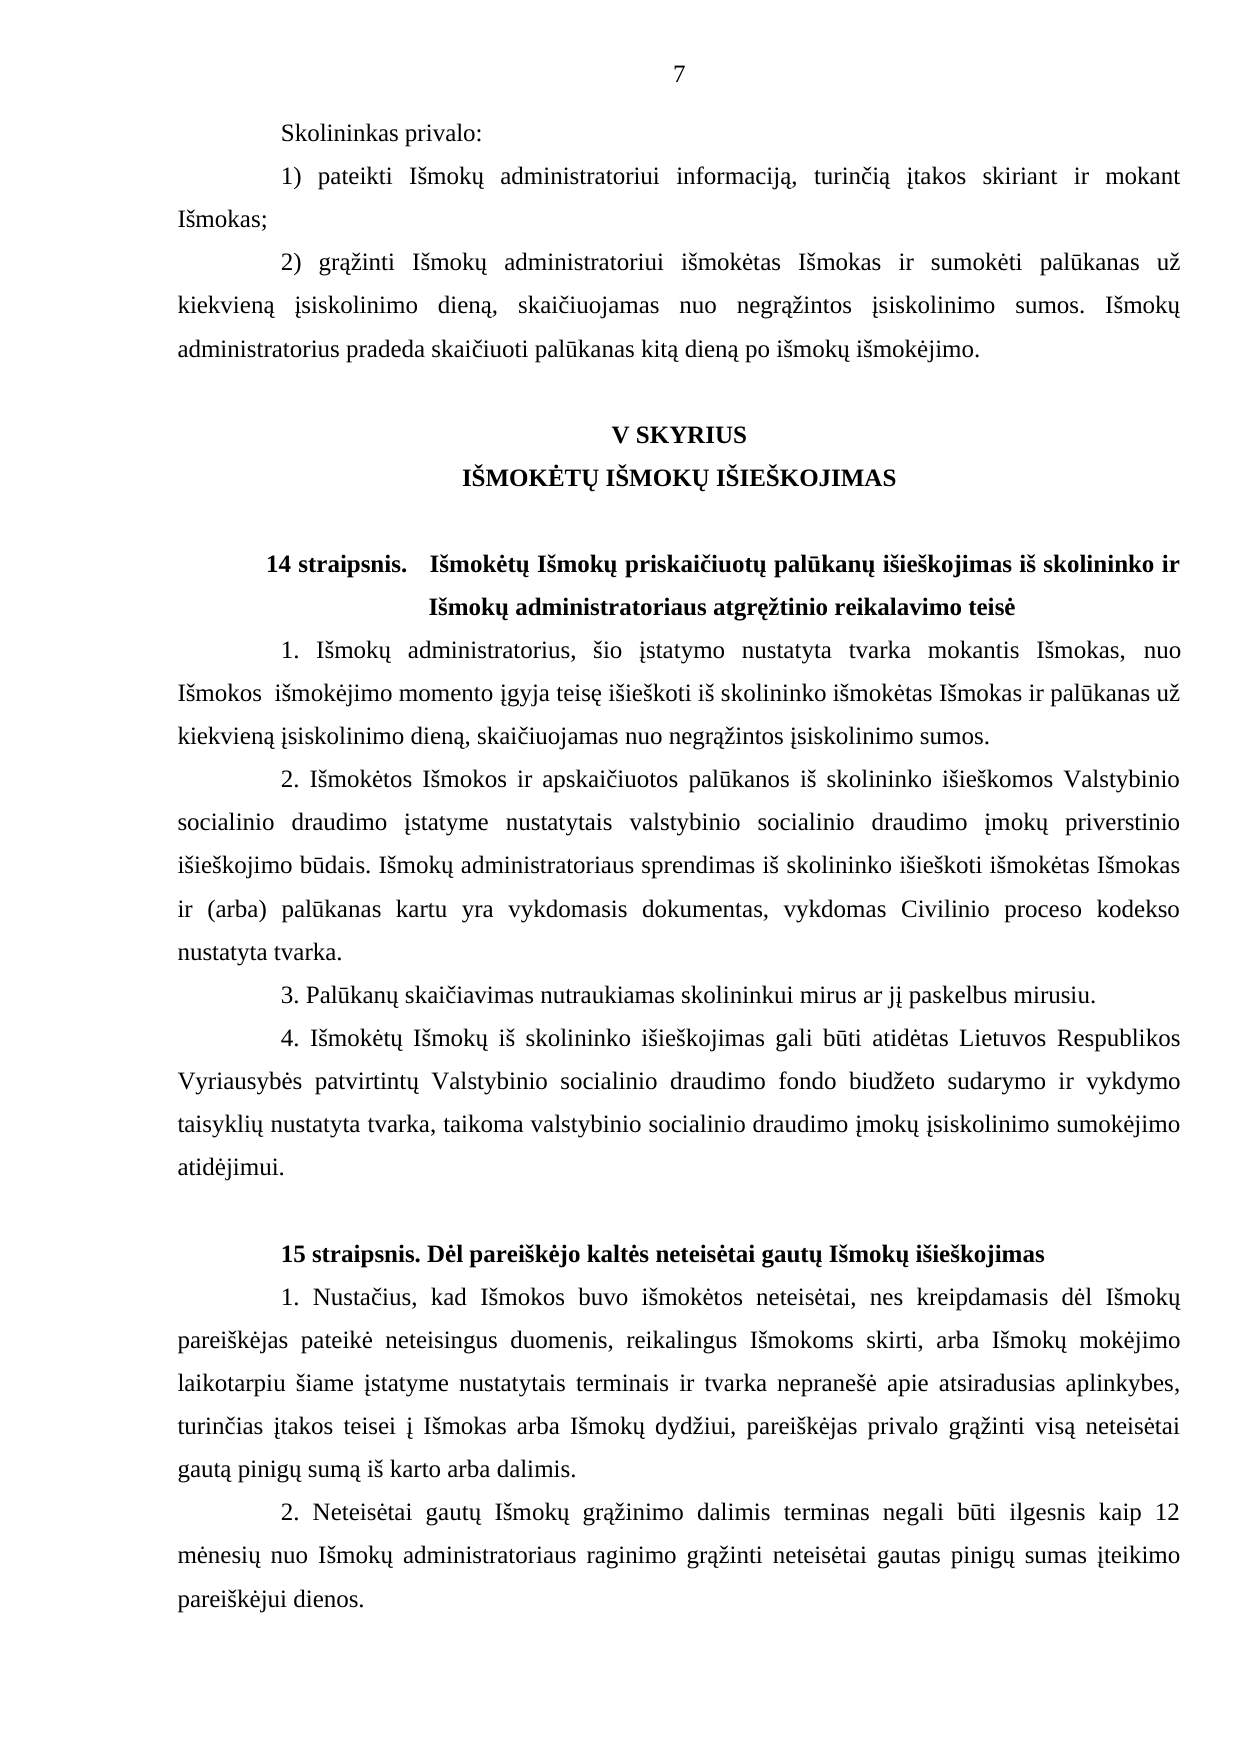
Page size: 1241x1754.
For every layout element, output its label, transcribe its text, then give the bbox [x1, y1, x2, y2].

text IŠMOKĖTŲ IŠMOKŲ IŠIEŠKOJIMAS [177, 463, 1181, 492]
text 14 straipsnis. Išmokėtų Išmokų priskaičiuotų palūkanų išieškojimas iš skolininko ir Išmokų administratoriaus atgręžtinio reikalavimo teisė [266, 549, 1181, 621]
text 3. Palūkanų skaičiavimas nutraukiamas skolininkui mirus ar jį paskelbus mirusiu. [177, 980, 1181, 1009]
text 2) grąžinti Išmokų administratoriui išmokėtas Išmokas ir sumokėti palūkanas už kiekvieną įsiskolinimo dieną, skaičiuojamas nuo negrąžintos įsiskolinimo sumos. Išmokų administratorius pradeda skaičiuoti palūkanas kitą dieną po išmokų išmokėjimo. [177, 247, 1181, 362]
text V SKYRIUS [177, 420, 1181, 449]
text 1. Nustačius, kad Išmokos buvo išmokėtos neteisėtai, nes kreipdamasis dėl Išmokų pareiškėjas pateikė neteisingus duomenis, reikalingus Išmokoms skirti, arba Išmokų mokėjimo laikotarpiu šiame įstatyme nustatytais terminais ir tvarka nepranešė apie atsiradusias aplinkybes, turinčias įtakos teisei į Išmokas arba Išmokų dydžiui, pareiškėjas privalo grąžinti visą neteisėtai gautą pinigų sumą iš karto arba dalimis. [177, 1282, 1181, 1483]
text 1) pateikti Išmokų administratoriui informaciją, turinčią įtakos skiriant ir mokant Išmokas; [177, 161, 1181, 233]
text 2. Išmokėtos Išmokos ir apskaičiuotos palūkanos iš skolininko išieškomos Valstybinio socialinio draudimo įstatyme nustatytais valstybinio socialinio draudimo įmokų priverstinio išieškojimo būdais. Išmokų administratoriaus sprendimas iš skolininko išieškoti išmokėtas Išmokas ir (arba) palūkanas kartu yra vykdomasis dokumentas, vykdomas Civilinio proceso kodekso nustatyta tvarka. [177, 764, 1181, 966]
text 1. Išmokų administratorius, šio įstatymo nustatyta tvarka mokantis Išmokas, nuo Išmokos išmokėjimo momento įgyja teisę išieškoti iš skolininko išmokėtas Išmokas ir palūkanas už kiekvieną įsiskolinimo dieną, skaičiuojamas nuo negrąžintos įsiskolinimo sumos. [177, 635, 1181, 750]
text 2. Neteisėtai gautų Išmokų grąžinimo dalimis terminas negali būti ilgesnis kaip 12 mėnesių nuo Išmokų administratoriaus raginimo grąžinti neteisėtai gautas pinigų sumas įteikimo pareiškėjui dienos. [177, 1497, 1181, 1612]
text Skolininkas privalo: [177, 118, 1181, 147]
text 4. Išmokėtų Išmokų iš skolininko išieškojimas gali būti atidėtas Lietuvos Respublikos Vyriausybės patvirtintų Valstybinio socialinio draudimo fondo biudžeto sudarymo ir vykdymo taisyklių nustatyta tvarka, taikoma valstybinio socialinio draudimo įmokų įsiskolinimo sumokėjimo atidėjimui. [177, 1023, 1181, 1181]
text 15 straipsnis. Dėl pareiškėjo kaltės neteisėtai gautų Išmokų išieškojimas [281, 1239, 1181, 1267]
